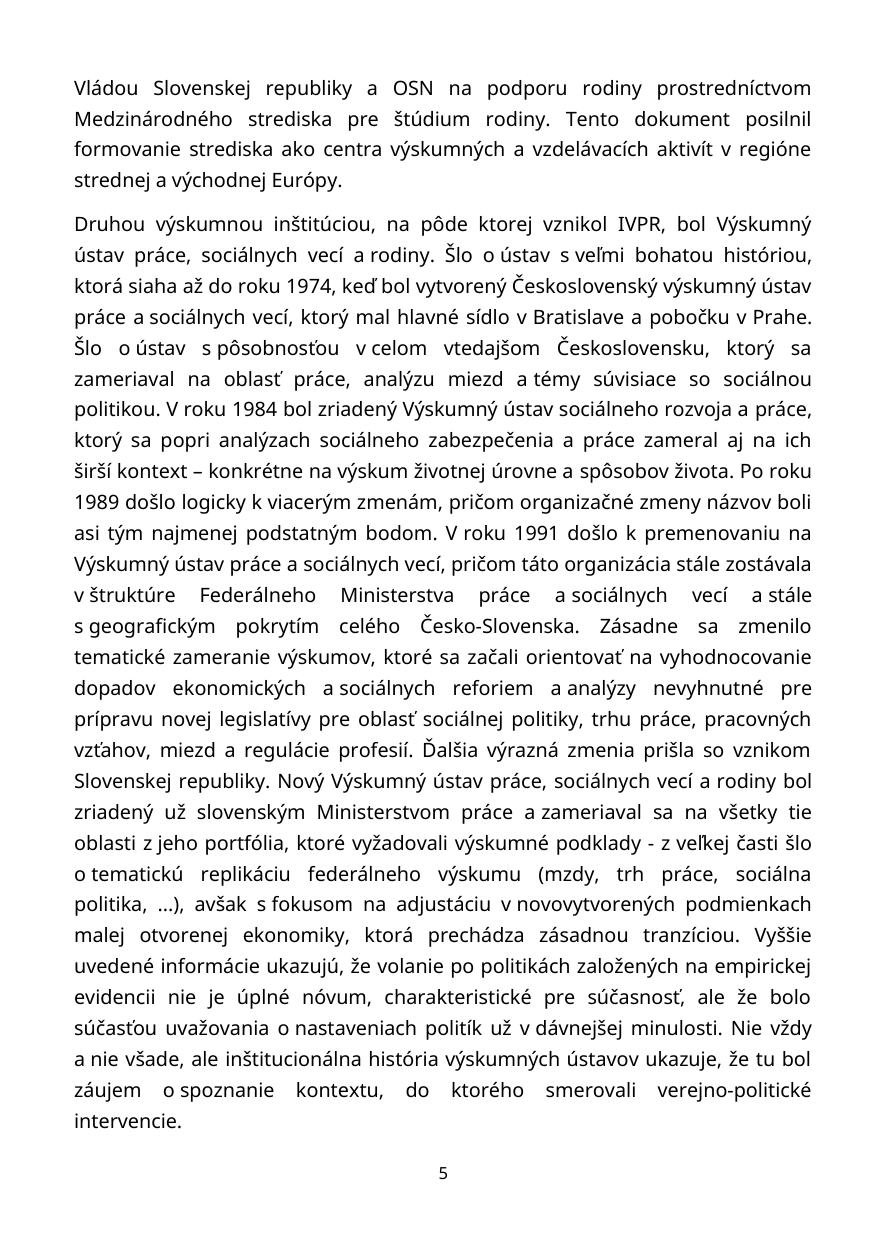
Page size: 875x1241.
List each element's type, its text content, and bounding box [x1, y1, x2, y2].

text Vládou Slovenskej republiky a OSN na podporu rodiny prostredníctvom Medzinárodného strediska pre štúdium rodiny. Tento dokument posilnil formovanie strediska ako centra výskumných a vzdelávacích aktivít v regióne strednej a východnej Európy. [74, 74, 812, 194]
text Druhou výskumnou inštitúciou, na pôde ktorej vznikol IVPR, bol Výskumný ústav práce, sociálnych vecí a rodiny. Šlo o ústav s veľmi bohatou históriou, ktorá siaha až do roku 1974, keď bol vytvorený Československý výskumný ústav práce a sociálnych vecí, ktorý mal hlavné sídlo v Bratislave a pobočku v Prahe. Šlo o ústav s pôsobnosťou v celom vtedajšom Československu, ktorý sa zameriaval na oblasť práce, analýzu miezd a témy súvisiace so sociálnou politikou. V roku 1984 bol zriadený Výskumný ústav sociálneho rozvoja a práce, ktorý sa popri analýzach sociálneho zabezpečenia a práce zameral aj na ich širší kontext – konkrétne na výskum životnej úrovne a spôsobov života. Po roku 1989 došlo logicky k viacerým zmenám, pričom organizačné zmeny názvov boli asi tým najmenej podstatným bodom. V roku 1991 došlo k premenovaniu na Výskumný ústav práce a sociálnych vecí, pričom táto organizácia stále zostávala v štruktúre Federálneho Ministerstva práce a sociálnych vecí a stále s geografickým pokrytím celého Česko-Slovenska. Zásadne sa zmenilo tematické zameranie výskumov, ktoré sa začali orientovať na vyhodnocovanie dopadov ekonomických a sociálnych reforiem a analýzy nevyhnutné pre prípravu novej legislatívy pre oblasť sociálnej politiky, trhu práce, pracovných vzťahov, miezd a regulácie profesií. Ďalšia výrazná zmenia prišla so vznikom Slovenskej republiky. Nový Výskumný ústav práce, sociálnych vecí a rodiny bol zriadený už slovenským Ministerstvom práce a zameriaval sa na všetky tie oblasti z jeho portfólia, ktoré vyžadovali výskumné podklady - z veľkej časti šlo o tematickú replikáciu federálneho výskumu (mzdy, trh práce, sociálna politika, ...), avšak s fokusom na adjustáciu v novovytvorených podmienkach malej otvorenej ekonomiky, ktorá prechádza zásadnou tranzíciou. Vyššie uvedené informácie ukazujú, že volanie po politikách založených na empirickej evidencii nie je úplné nóvum, charakteristické pre súčasnosť, ale že bolo súčasťou uvažovania o nastaveniach politík už v dávnejšej minulosti. Nie vždy a nie všade, ale inštitucionálna história výskumných ústavov ukazuje, že tu bol záujem o spoznanie kontextu, do ktorého smerovali verejno-politické intervencie. [74, 210, 812, 1134]
